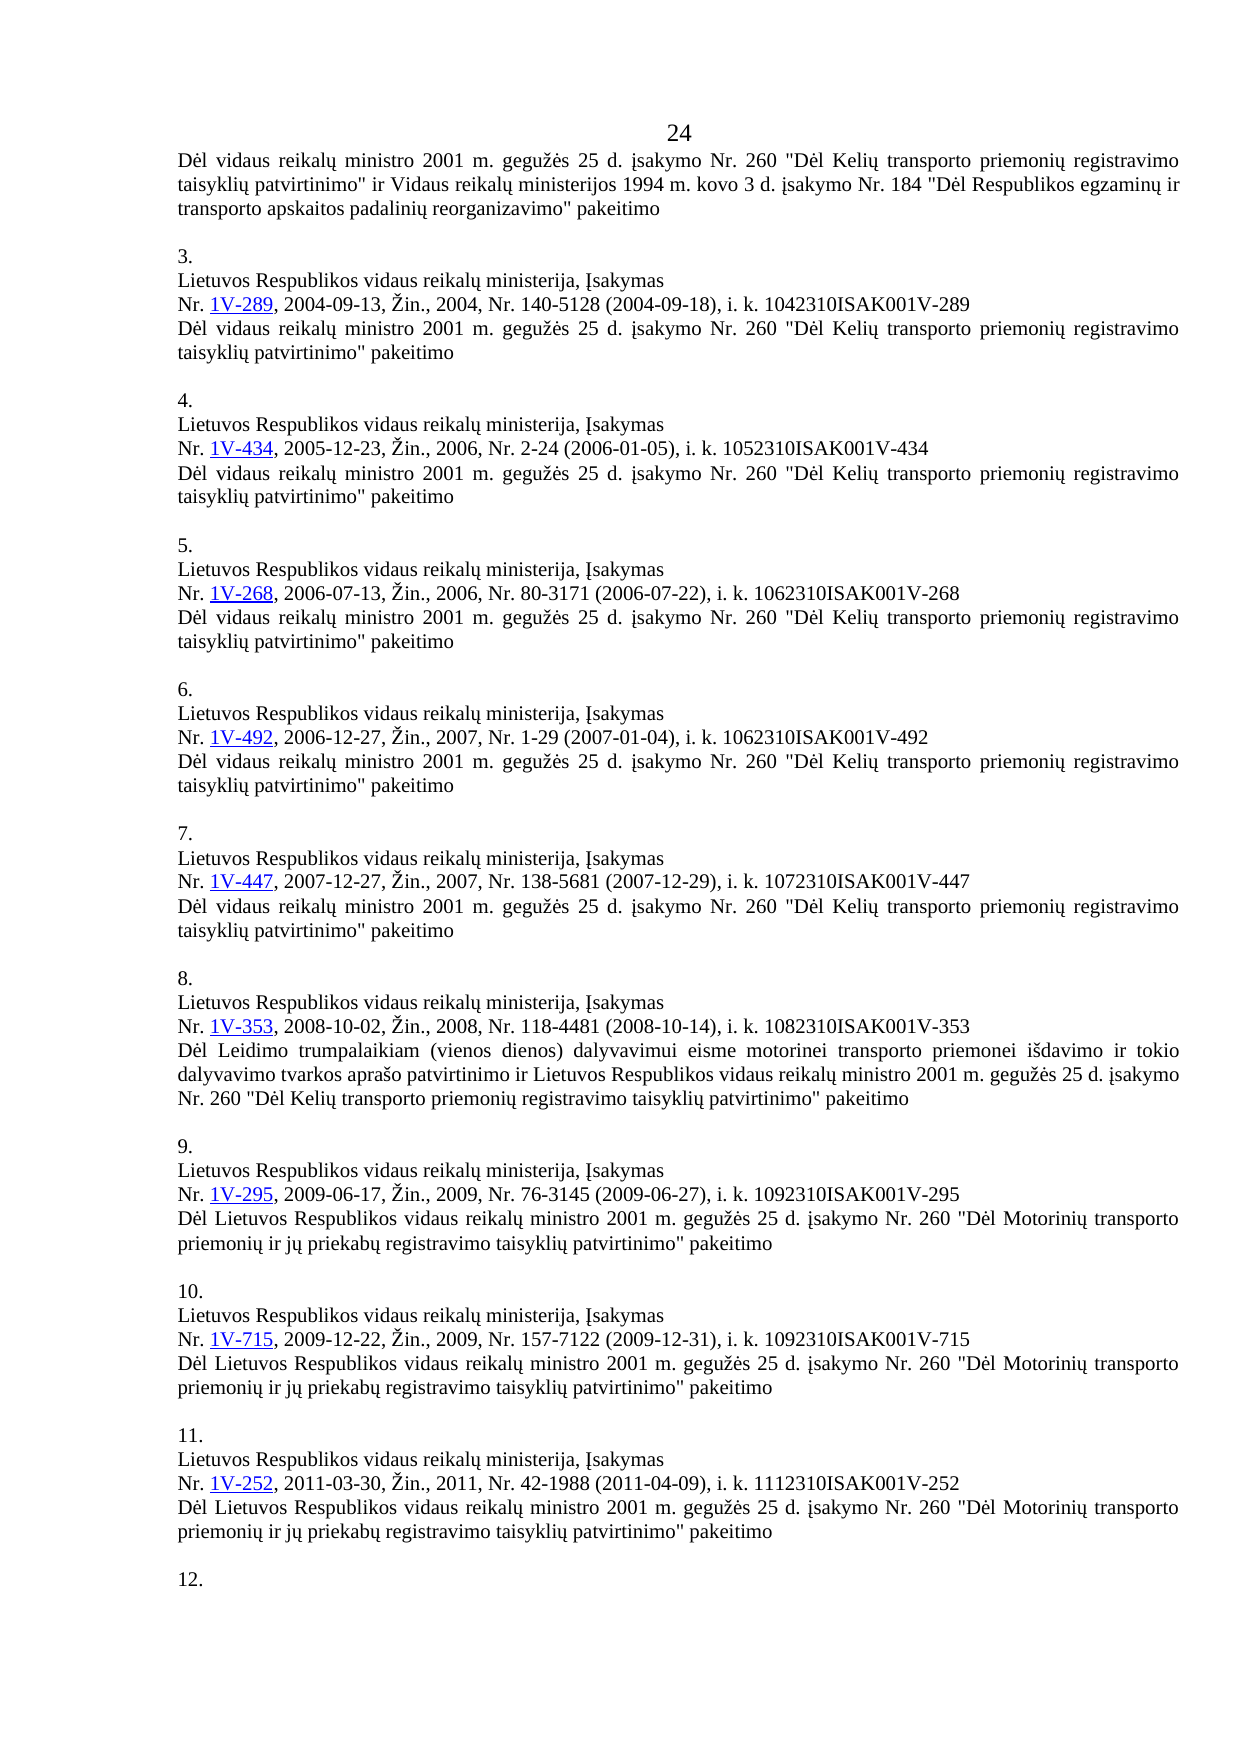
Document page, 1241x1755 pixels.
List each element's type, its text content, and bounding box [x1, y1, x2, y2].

text 11. [177, 1423, 1181, 1447]
text Nr. 1V-289, 2004-09-13, Žin., 2004, Nr. 140-5128 (2004-09-18), i. k. 1042310ISAK001V-289 [177, 292, 1181, 316]
text Dėl Lietuvos Respublikos vidaus reikalų ministro 2001 m. gegužės 25 d. įsakymo Nr. 260 "Dėl Motorinių transporto priemonių ir jų priekabų registravimo taisyklių patvirtinimo" pakeitimo [177, 1351, 1181, 1399]
text Lietuvos Respublikos vidaus reikalų ministerija, Įsakymas [177, 1158, 1181, 1182]
text Nr. 1V-295, 2009-06-17, Žin., 2009, Nr. 76-3145 (2009-06-27), i. k. 1092310ISAK001V-295 [177, 1182, 1181, 1206]
text Lietuvos Respublikos vidaus reikalų ministerija, Įsakymas [177, 990, 1181, 1014]
text Lietuvos Respublikos vidaus reikalų ministerija, Įsakymas [177, 412, 1181, 436]
text Lietuvos Respublikos vidaus reikalų ministerija, Įsakymas [177, 845, 1181, 869]
text 3. [177, 244, 1181, 268]
text 6. [177, 677, 1181, 701]
text 8. [177, 966, 1181, 990]
text 7. [177, 821, 1181, 845]
text Nr. 1V-715, 2009-12-22, Žin., 2009, Nr. 157-7122 (2009-12-31), i. k. 1092310ISAK001V-715 [177, 1327, 1181, 1351]
text Lietuvos Respublikos vidaus reikalų ministerija, Įsakymas [177, 557, 1181, 581]
text 5. [177, 533, 1181, 557]
text Nr. 1V-492, 2006-12-27, Žin., 2007, Nr. 1-29 (2007-01-04), i. k. 1062310ISAK001V-492 [177, 725, 1181, 749]
text Dėl Lietuvos Respublikos vidaus reikalų ministro 2001 m. gegužės 25 d. įsakymo Nr. 260 "Dėl Motorinių transporto priemonių ir jų priekabų registravimo taisyklių patvirtinimo" pakeitimo [177, 1495, 1181, 1543]
text 9. [177, 1134, 1181, 1158]
text Dėl vidaus reikalų ministro 2001 m. gegužės 25 d. įsakymo Nr. 260 "Dėl Kelių transporto priemonių registravimo taisyklių patvirtinimo" pakeitimo [177, 749, 1181, 797]
text Nr. 1V-252, 2011-03-30, Žin., 2011, Nr. 42-1988 (2011-04-09), i. k. 1112310ISAK001V-252 [177, 1471, 1181, 1495]
text Dėl vidaus reikalų ministro 2001 m. gegužės 25 d. įsakymo Nr. 260 "Dėl Kelių transporto priemonių registravimo taisyklių patvirtinimo" pakeitimo [177, 605, 1181, 653]
text Lietuvos Respublikos vidaus reikalų ministerija, Įsakymas [177, 701, 1181, 725]
text Lietuvos Respublikos vidaus reikalų ministerija, Įsakymas [177, 1303, 1181, 1327]
text Dėl vidaus reikalų ministro 2001 m. gegužės 25 d. įsakymo Nr. 260 "Dėl Kelių transporto priemonių registravimo taisyklių patvirtinimo" ir Vidaus reikalų ministerijos 1994 m. kovo 3 d. įsakymo Nr. 184 "Dėl Respublikos egzaminų ir transporto apskaitos padalinių reorganizavimo" pakeitimo [177, 148, 1181, 220]
text Lietuvos Respublikos vidaus reikalų ministerija, Įsakymas [177, 268, 1181, 292]
text Lietuvos Respublikos vidaus reikalų ministerija, Įsakymas [177, 1447, 1181, 1471]
text 4. [177, 388, 1181, 412]
text Nr. 1V-353, 2008-10-02, Žin., 2008, Nr. 118-4481 (2008-10-14), i. k. 1082310ISAK001V-353 [177, 1014, 1181, 1038]
text Nr. 1V-447, 2007-12-27, Žin., 2007, Nr. 138-5681 (2007-12-29), i. k. 1072310ISAK001V-447 [177, 869, 1181, 893]
text Dėl vidaus reikalų ministro 2001 m. gegužės 25 d. įsakymo Nr. 260 "Dėl Kelių transporto priemonių registravimo taisyklių patvirtinimo" pakeitimo [177, 460, 1181, 508]
text 10. [177, 1278, 1181, 1303]
text Dėl vidaus reikalų ministro 2001 m. gegužės 25 d. įsakymo Nr. 260 "Dėl Kelių transporto priemonių registravimo taisyklių patvirtinimo" pakeitimo [177, 316, 1181, 364]
text Dėl Leidimo trumpalaikiam (vienos dienos) dalyvavimui eisme motorinei transporto priemonei išdavimo ir tokio dalyvavimo tvarkos aprašo patvirtinimo ir Lietuvos Respublikos vidaus reikalų ministro 2001 m. gegužės 25 d. įsakymo Nr. 260 "Dėl Kelių transporto priemonių registravimo taisyklių patvirtinimo" pakeitimo [177, 1038, 1181, 1110]
text Nr. 1V-268, 2006-07-13, Žin., 2006, Nr. 80-3171 (2006-07-22), i. k. 1062310ISAK001V-268 [177, 581, 1181, 605]
text Nr. 1V-434, 2005-12-23, Žin., 2006, Nr. 2-24 (2006-01-05), i. k. 1052310ISAK001V-434 [177, 436, 1181, 460]
text Dėl vidaus reikalų ministro 2001 m. gegužės 25 d. įsakymo Nr. 260 "Dėl Kelių transporto priemonių registravimo taisyklių patvirtinimo" pakeitimo [177, 893, 1181, 942]
text 12. [177, 1567, 1181, 1591]
text Dėl Lietuvos Respublikos vidaus reikalų ministro 2001 m. gegužės 25 d. įsakymo Nr. 260 "Dėl Motorinių transporto priemonių ir jų priekabų registravimo taisyklių patvirtinimo" pakeitimo [177, 1206, 1181, 1254]
